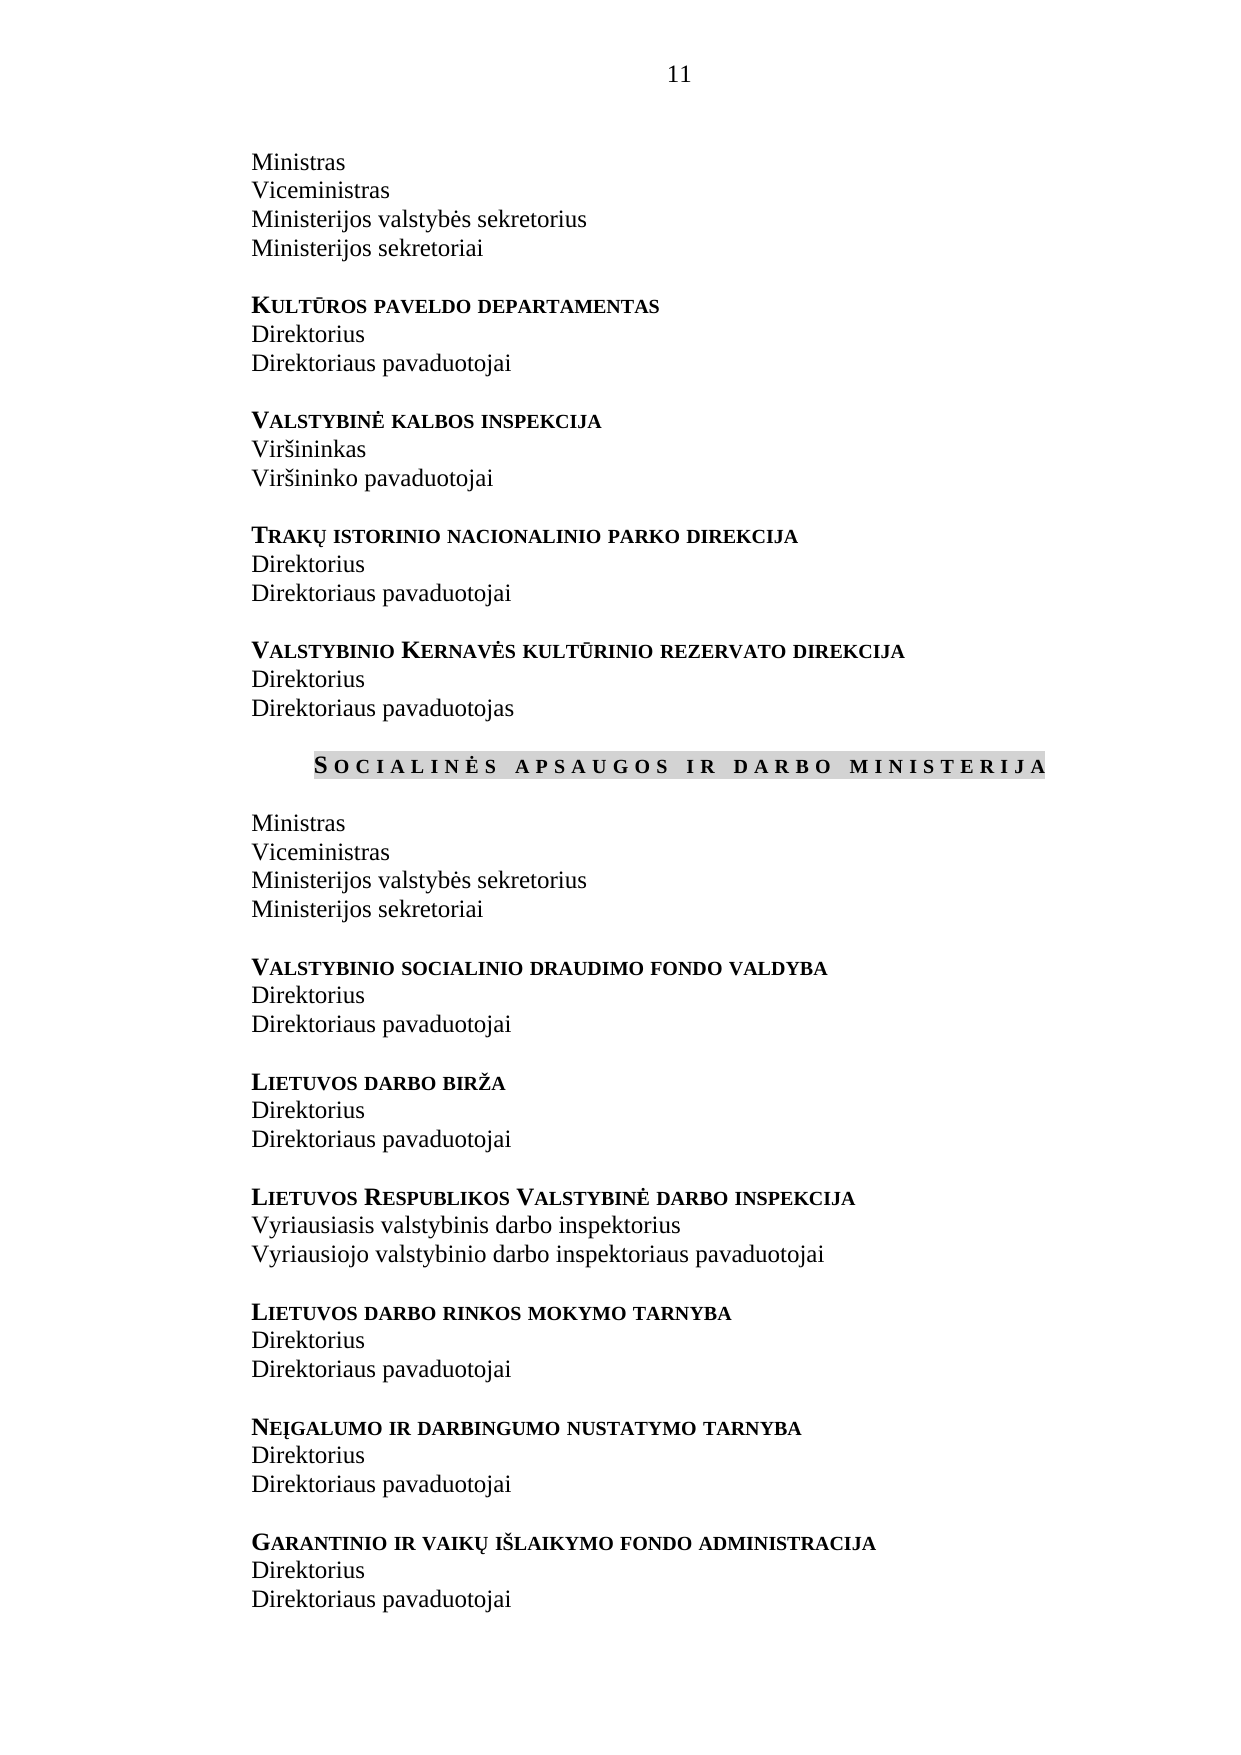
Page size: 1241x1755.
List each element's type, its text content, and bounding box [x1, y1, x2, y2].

text Direktoriaus pavaduotojai [177, 1009, 1181, 1038]
text Socialinės apsaugos ir darbo ministerija [177, 751, 1181, 779]
text Direktorius [177, 981, 1181, 1009]
text Direktoriaus pavaduotojai [177, 1354, 1181, 1383]
text Kultūros paveldo departamentas [177, 291, 1181, 319]
text Neįgalumo ir darbingumo nustatymo tarnyba [177, 1412, 1181, 1441]
text Direktoriaus pavaduotojai [177, 1469, 1181, 1498]
text Ministerijos valstybės sekretorius [177, 866, 1181, 894]
text Viršininko pavaduotojai [177, 463, 1181, 492]
text Ministras [177, 147, 1181, 176]
text Ministerijos sekretoriai [177, 233, 1181, 262]
text Direktorius [177, 1441, 1181, 1469]
text Viršininkas [177, 434, 1181, 463]
text Trakų istorinio nacionalinio parko direkcija [177, 521, 1181, 549]
text Direktorius [177, 549, 1181, 578]
text Lietuvos Respublikos Valstybinė darbo inspekcija [177, 1182, 1181, 1211]
text Direktorius [177, 664, 1181, 693]
text Vyriausiasis valstybinis darbo inspektorius [177, 1211, 1181, 1239]
text Viceministras [177, 837, 1181, 866]
text Direktorius [177, 1556, 1181, 1584]
text Direktoriaus pavaduotojas [177, 693, 1181, 722]
text Lietuvos darbo rinkos mokymo tarnyba [177, 1297, 1181, 1326]
text Ministerijos sekretoriai [177, 894, 1181, 923]
text Direktoriaus pavaduotojai [177, 1124, 1181, 1153]
text Vyriausiojo valstybinio darbo inspektoriaus pavaduotojai [177, 1239, 1181, 1268]
text Garantinio ir vaikų išlaikymo fondo administracija [177, 1527, 1181, 1556]
text Ministras [177, 808, 1181, 837]
text Valstybinio socialinio draudimo fondo valdyba [177, 952, 1181, 981]
text Lietuvos darbo birža [177, 1067, 1181, 1096]
text Direktorius [177, 1096, 1181, 1124]
text Viceministras [177, 176, 1181, 204]
text Direktorius [177, 1326, 1181, 1354]
text Ministerijos valstybės sekretorius [177, 204, 1181, 233]
text Direktoriaus pavaduotojai [177, 1584, 1181, 1613]
text Valstybinė kalbos inspekcija [177, 406, 1181, 434]
text Direktoriaus pavaduotojai [177, 578, 1181, 607]
text Valstybinio Kernavės kultūrinio rezervato direkcija [177, 636, 1181, 664]
text Direktorius [177, 319, 1181, 348]
text Direktoriaus pavaduotojai [177, 348, 1181, 377]
